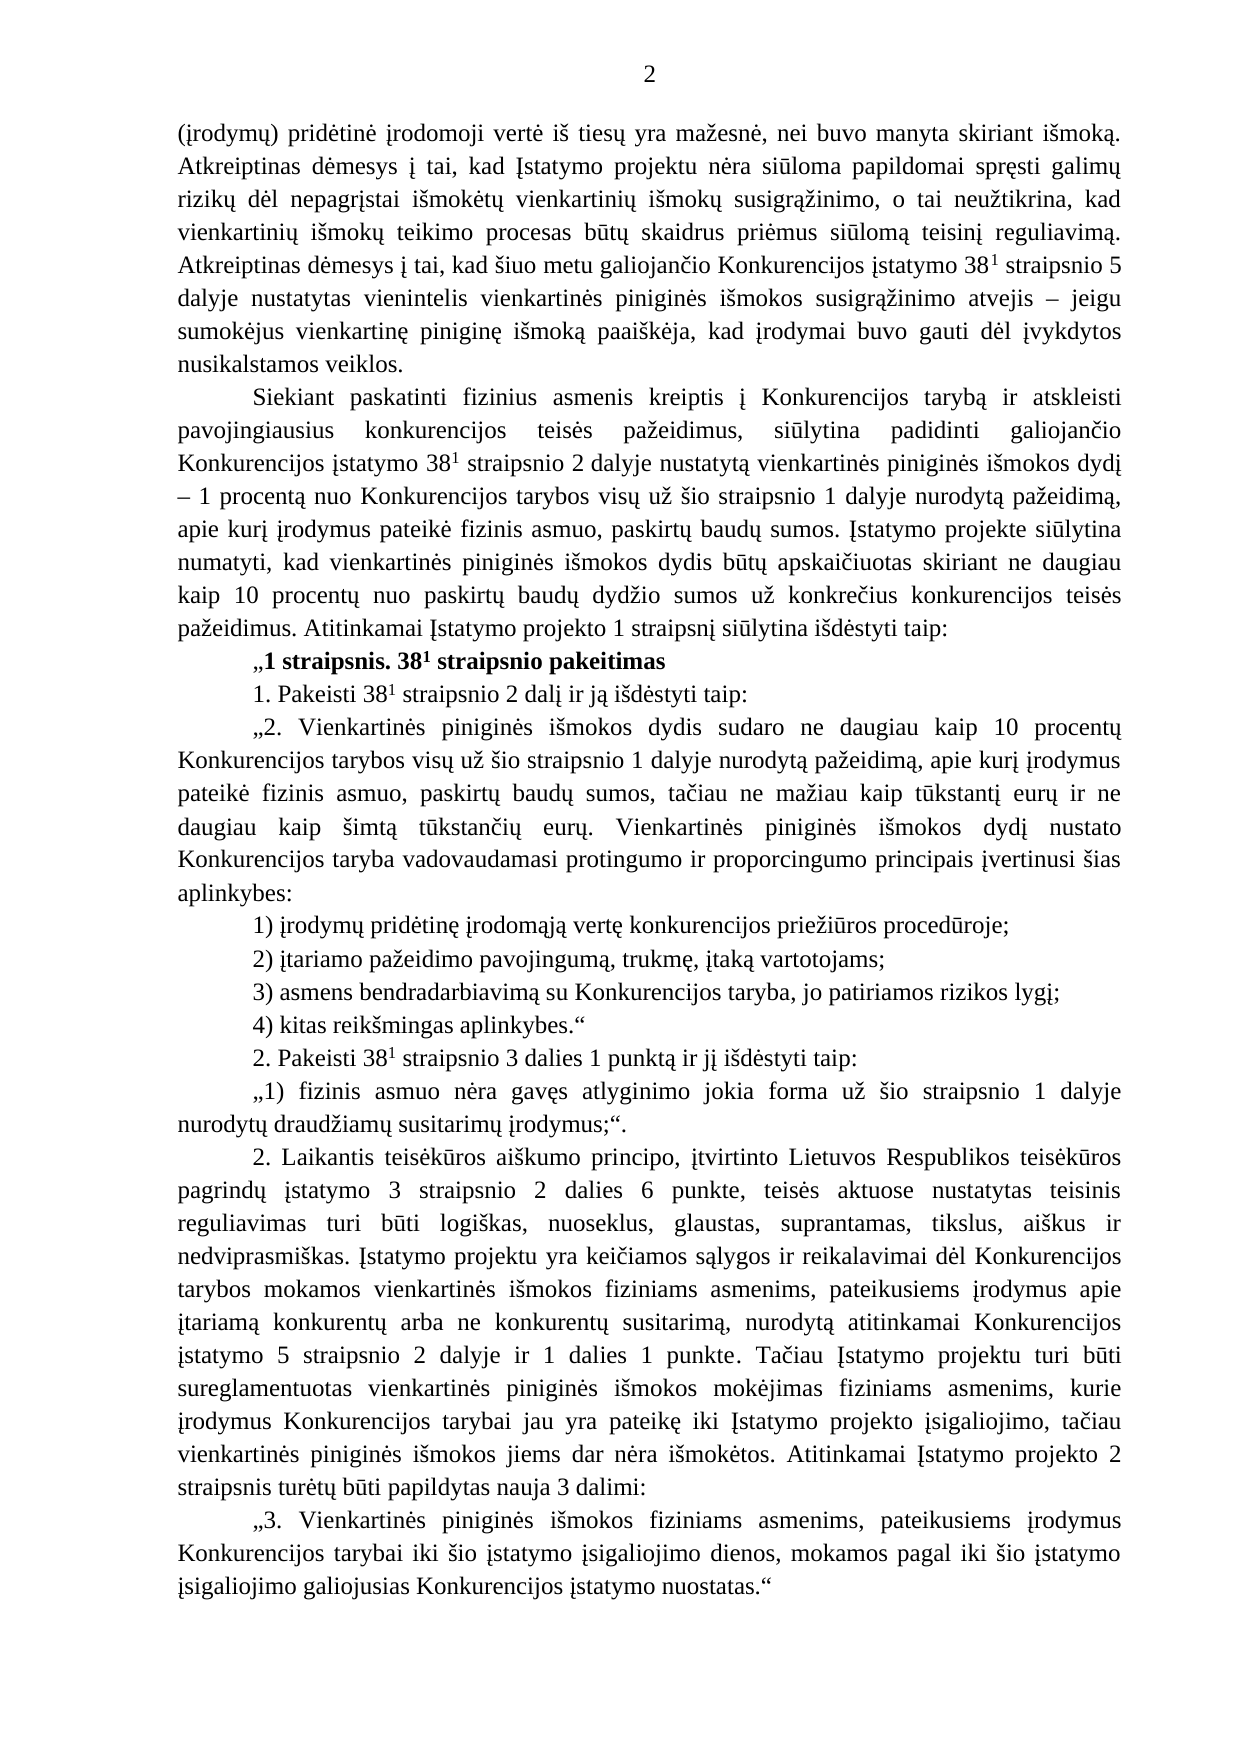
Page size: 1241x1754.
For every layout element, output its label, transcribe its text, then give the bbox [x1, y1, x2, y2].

text „2. Vienkartinės piniginės išmokos dydis sudaro ne daugiau kaip 10 procentų Konkurencijos tarybos visų už šio straipsnio 1 dalyje nurodytą pažeidimą, apie kurį įrodymus pateikė fizinis asmuo, paskirtų baudų sumos, tačiau ne mažiau kaip tūkstantį eurų ir ne daugiau kaip šimtą tūkstančių eurų. Vienkartinės piniginės išmokos dydį nustato Konkurencijos taryba vadovaudamasi protingumo ir proporcingumo principais įvertinusi šias aplinkybes: [177, 712, 1122, 906]
text 2. Pakeisti 381 straipsnio 3 dalies 1 punktą ir jį išdėstyti taip: [177, 1043, 1122, 1071]
text „1) fizinis asmuo nėra gavęs atlyginimo jokia forma už šio straipsnio 1 dalyje nurodytų draudžiamų susitarimų įrodymus;“. [177, 1076, 1122, 1137]
text 1. Pakeisti 381 straipsnio 2 dalį ir ją išdėstyti taip: [177, 679, 1122, 708]
text 4) kitas reikšmingas aplinkybes.“ [177, 1010, 1122, 1038]
text 3) asmens bendradarbiavimą su Konkurencijos taryba, jo patiriamos rizikos lygį; [177, 977, 1122, 1005]
text Siekiant paskatinti fizinius asmenis kreiptis į Konkurencijos tarybą ir atskleisti pavojingiausius konkurencijos teisės pažeidimus, siūlytina padidinti galiojančio Konkurencijos įstatymo 381 straipsnio 2 dalyje nustatytą vienkartinės piniginės išmokos dydį – 1 procentą nuo Konkurencijos tarybos visų už šio straipsnio 1 dalyje nurodytą pažeidimą, apie kurį įrodymus pateikė fizinis asmuo, paskirtų baudų sumos. Įstatymo projekte siūlytina numatyti, kad vienkartinės piniginės išmokos dydis būtų apskaičiuotas skiriant ne daugiau kaip 10 procentų nuo paskirtų baudų dydžio sumos už konkrečius konkurencijos teisės pažeidimus. Atitinkamai Įstatymo projekto 1 straipsnį siūlytina išdėstyti taip: [177, 382, 1122, 642]
text 2. Laikantis teisėkūros aiškumo principo, įtvirtinto Lietuvos Respublikos teisėkūros pagrindų įstatymo 3 straipsnio 2 dalies 6 punkte, teisės aktuose nustatytas teisinis reguliavimas turi būti logiškas, nuoseklus, glaustas, suprantamas, tikslus, aiškus ir nedviprasmiškas. Įstatymo projektu yra keičiamos sąlygos ir reikalavimai dėl Konkurencijos tarybos mokamos vienkartinės išmokos fiziniams asmenims, pateikusiems įrodymus apie įtariamą konkurentų arba ne konkurentų susitarimą, nurodytą atitinkamai Konkurencijos įstatymo 5 straipsnio 2 dalyje ir 1 dalies 1 punkte. Tačiau Įstatymo projektu turi būti sureglamentuotas vienkartinės piniginės išmokos mokėjimas fiziniams asmenims, kurie įrodymus Konkurencijos tarybai jau yra pateikę iki Įstatymo projekto įsigaliojimo, tačiau vienkartinės piniginės išmokos jiems dar nėra išmokėtos. Atitinkamai Įstatymo projekto 2 straipsnis turėtų būti papildytas nauja 3 dalimi: [177, 1142, 1122, 1501]
text „3. Vienkartinės piniginės išmokos fiziniams asmenims, pateikusiems įrodymus Konkurencijos tarybai iki šio įstatymo įsigaliojimo dienos, mokamos pagal iki šio įstatymo įsigaliojimo galiojusias Konkurencijos įstatymo nuostatas.“ [177, 1505, 1122, 1600]
text (įrodymų) pridėtinė įrodomoji vertė iš tiesų yra mažesnė, nei buvo manyta skiriant išmoką. Atkreiptinas dėmesys į tai, kad Įstatymo projektu nėra siūloma papildomai spręsti galimų rizikų dėl nepagrįstai išmokėtų vienkartinių išmokų susigrąžinimo, o tai neužtikrina, kad vienkartinių išmokų teikimo procesas būtų skaidrus priėmus siūlomą teisinį reguliavimą. Atkreiptinas dėmesys į tai, kad šiuo metu galiojančio Konkurencijos įstatymo 381 straipsnio 5 dalyje nustatytas vienintelis vienkartinės piniginės išmokos susigrąžinimo atvejis – jeigu sumokėjus vienkartinę piniginę išmoką paaiškėja, kad įrodymai buvo gauti dėl įvykdytos nusikalstamos veiklos. [177, 118, 1122, 378]
text 1) įrodymų pridėtinę įrodomąją vertę konkurencijos priežiūros procedūroje; [177, 911, 1122, 939]
text 2) įtariamo pažeidimo pavojingumą, trukmę, įtaką vartotojams; [177, 944, 1122, 972]
text „1 straipsnis. 381 straipsnio pakeitimas [177, 646, 1122, 675]
